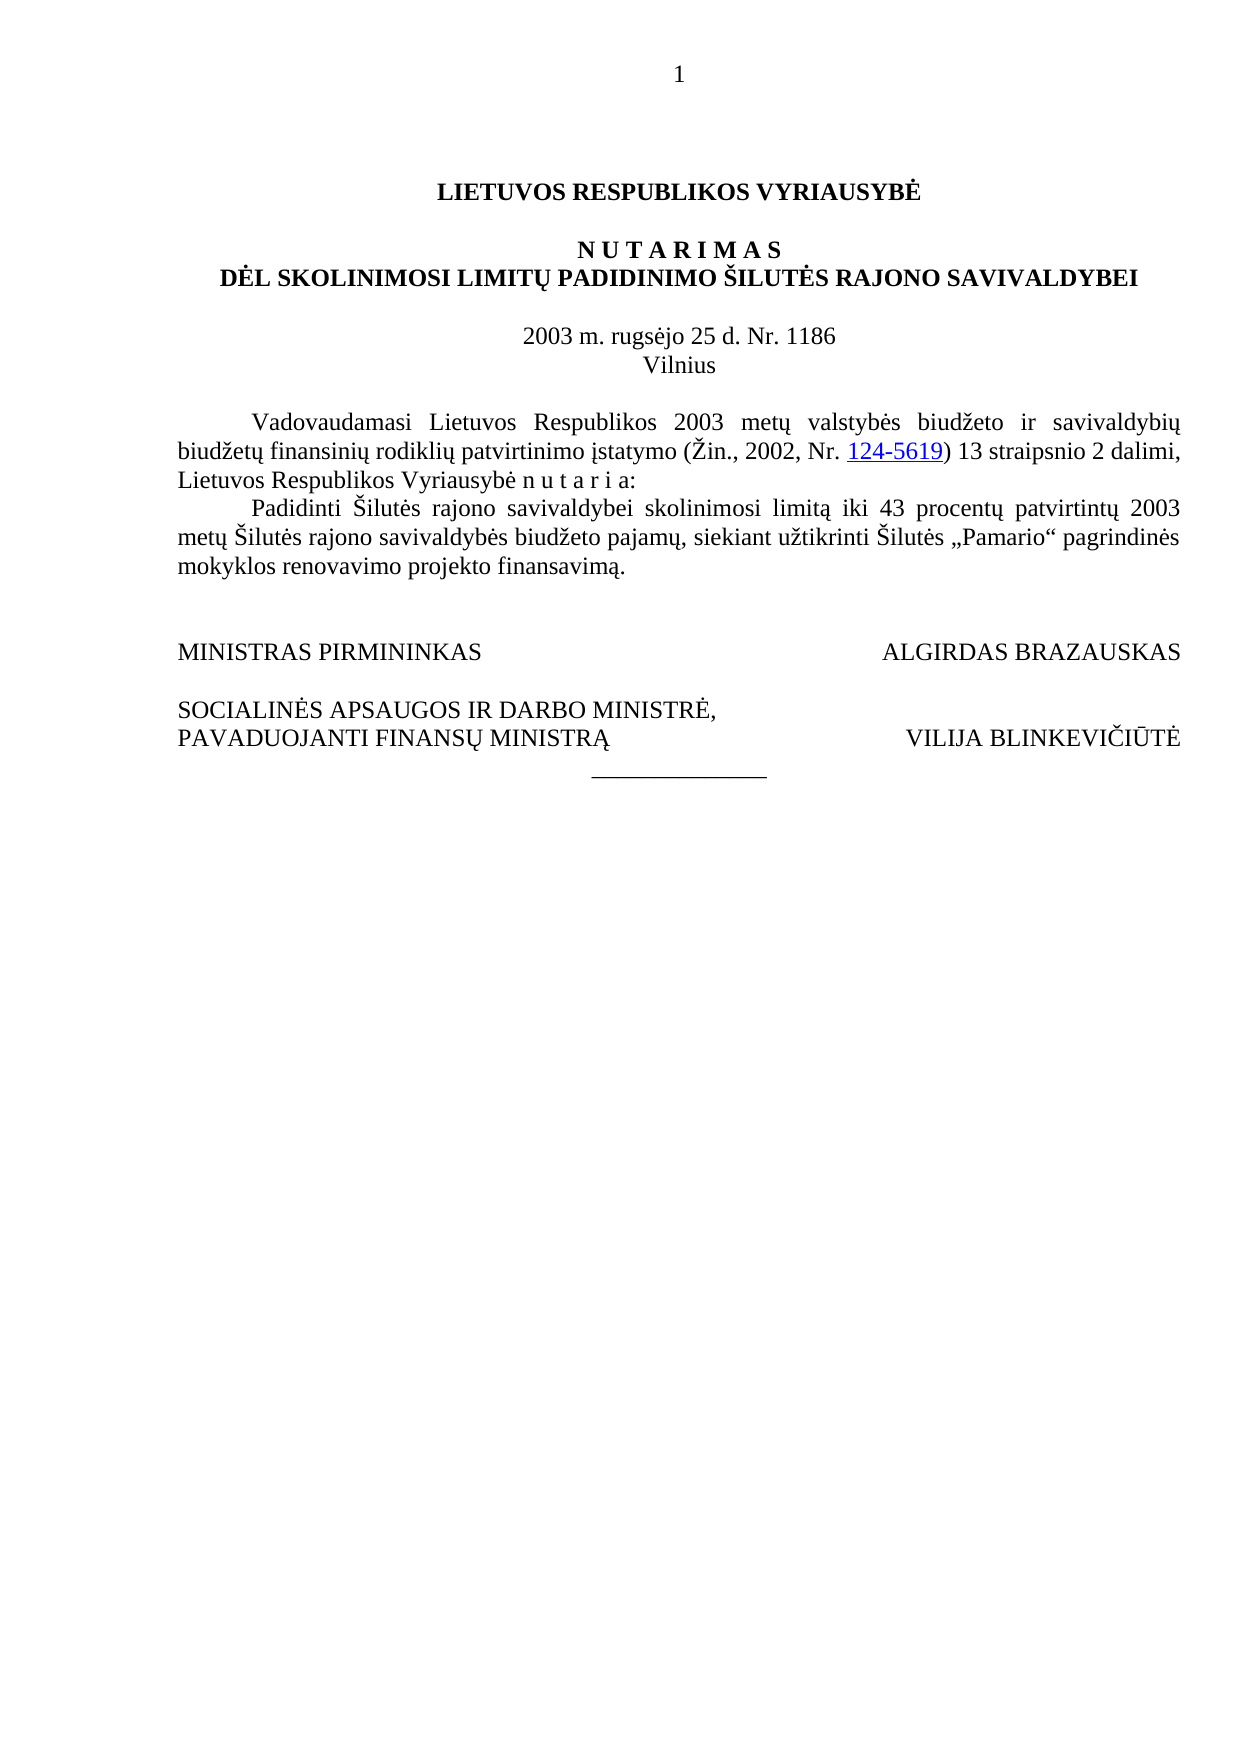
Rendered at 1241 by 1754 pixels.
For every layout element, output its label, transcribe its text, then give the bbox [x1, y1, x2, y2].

text ______________ [177, 752, 1181, 781]
text 2003 m. rugsėjo 25 d. Nr. 1186 [177, 321, 1181, 350]
text N U T A R I M A S [177, 235, 1181, 263]
text Padidinti Šilutės rajono savivaldybei skolinimosi limitą iki 43 procentų patvirtintų 2003 metų Šilutės rajono savivaldybės biudžeto pajamų, siekiant užtikrinti Šilutės „Pamario“ pagrindinės mokyklos renovavimo projekto finansavimą. [177, 493, 1181, 580]
text DĖL SKOLINIMOSI LIMITŲ PADIDINIMO ŠILUTĖS RAJONO SAVIVALDYBEI [177, 263, 1181, 292]
text SOCIALINĖS APSAUGOS IR DARBO MINISTRĖ, [177, 695, 1181, 723]
text Vilnius [177, 350, 1181, 378]
text Vadovaudamasi Lietuvos Respublikos 2003 metų valstybės biudžeto ir savivaldybių biudžetų finansinių rodiklių patvirtinimo įstatymo (Žin., 2002, Nr. 124-5619) 13 straipsnio 2 dalimi, Lietuvos Respublikos Vyriausybė nutaria: [177, 407, 1181, 493]
text LIETUVOS RESPUBLIKOS VYRIAUSYBĖ [177, 177, 1181, 206]
text MINISTRAS PIRMININKAS ALGIRDAS BRAZAUSKAS [177, 637, 1181, 666]
text PAVADUOJANTI FINANSŲ MINISTRĄ VILIJA BLINKEVIČIŪTĖ [177, 723, 1181, 752]
